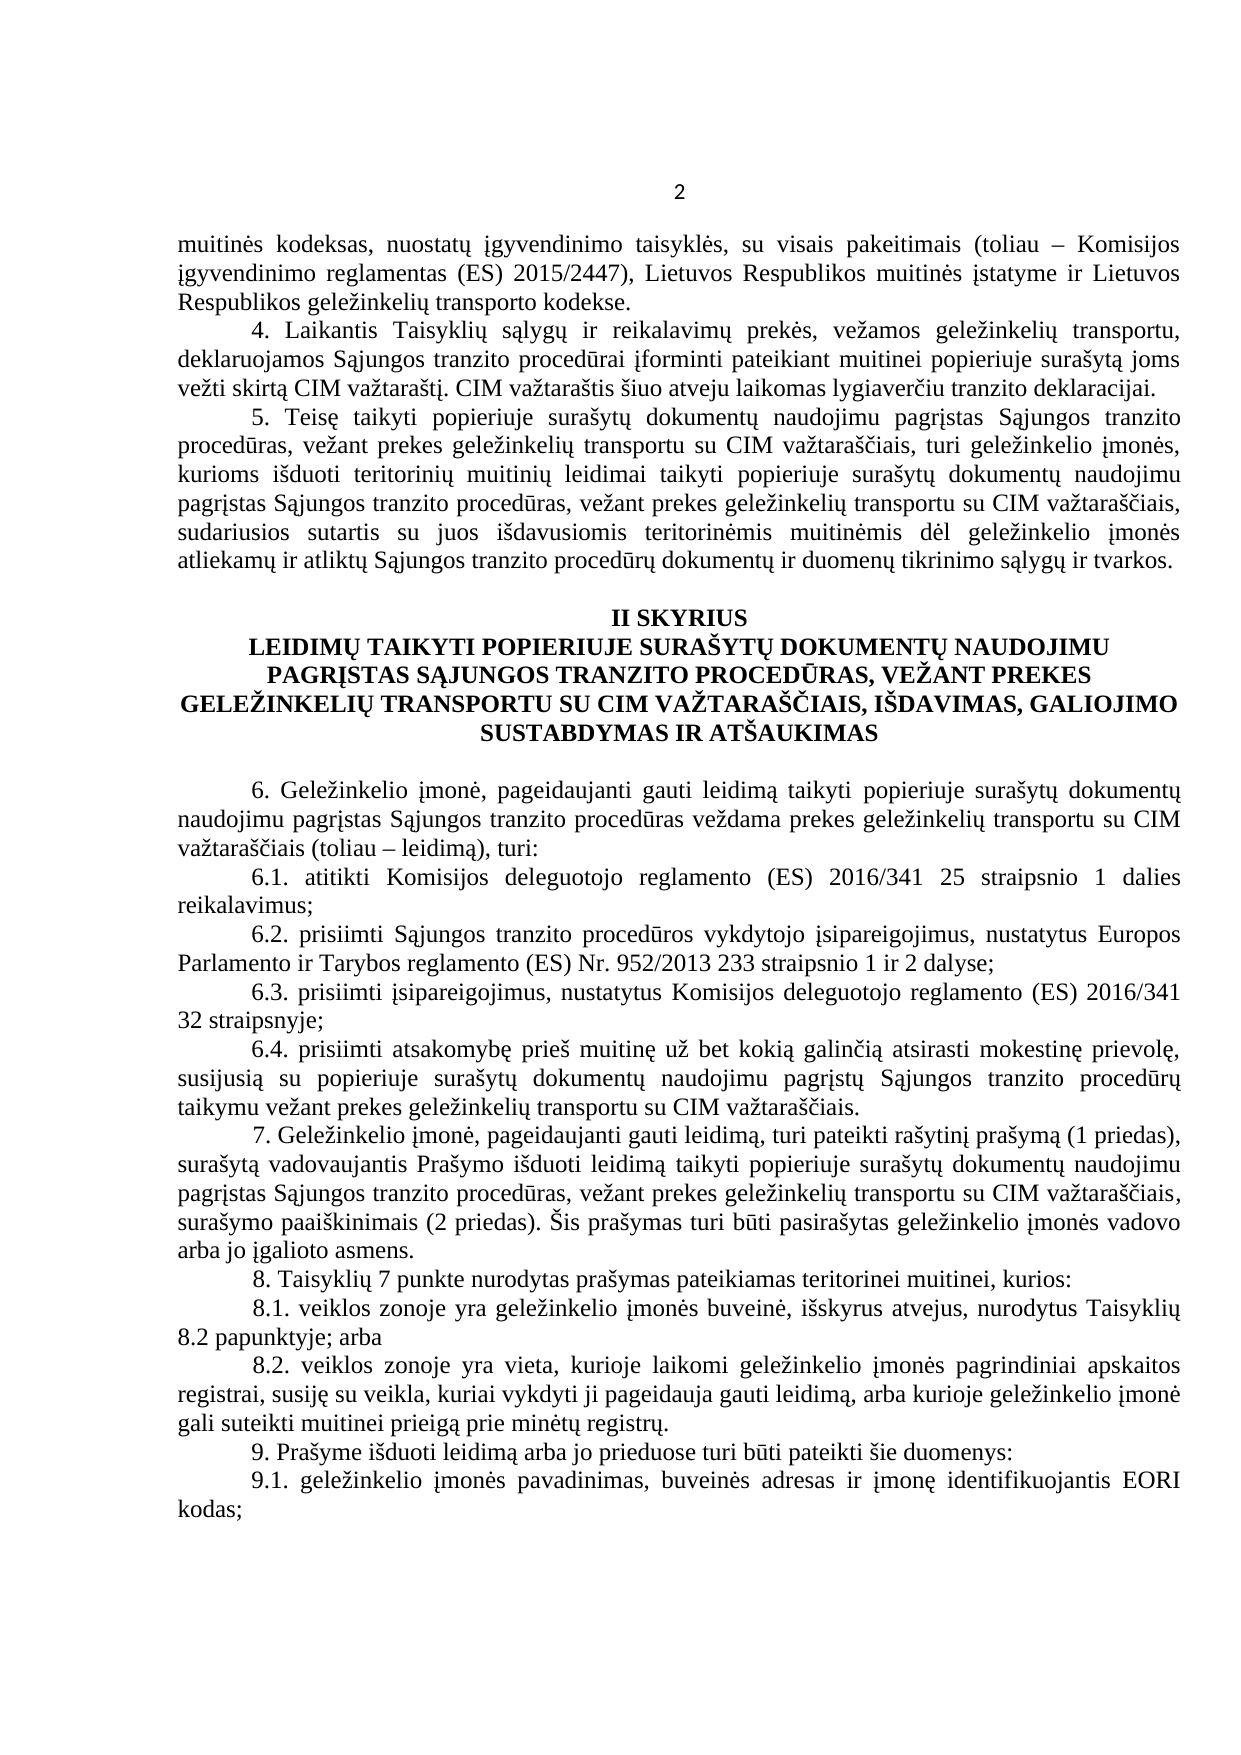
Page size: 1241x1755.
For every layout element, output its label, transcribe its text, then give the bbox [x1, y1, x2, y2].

text 4. Laikantis Taisyklių sąlygų ir reikalavimų prekės, vežamos geležinkelių transportu, deklaruojamos Sąjungos tranzito procedūrai įforminti pateikiant muitinei popieriuje surašytą joms vežti skirtą CIM važtaraštį. CIM važtaraštis šiuo atveju laikomas lygiaverčiu tranzito deklaracijai. [177, 316, 1181, 402]
text 9.1. geležinkelio įmonės pavadinimas, buveinės adresas ir įmonę identifikuojantis EORI kodas; [177, 1466, 1181, 1523]
text 6. Geležinkelio įmonė, pageidaujanti gauti leidimą taikyti popieriuje surašytų dokumentų naudojimu pagrįstas Sąjungos tranzito procedūras veždama prekes geležinkelių transportu su CIM važtaraščiais (toliau – leidimą), turi: [177, 776, 1181, 862]
text 8.1. veiklos zonoje yra geležinkelio įmonės buveinė, išskyrus atvejus, nurodytus Taisyklių 8.2 papunktyje; arba [177, 1293, 1181, 1351]
text 8. Taisyklių 7 punkte nurodytas prašymas pateikiamas teritorinei muitinei, kurios: [177, 1264, 1181, 1293]
text 6.4. prisiimti atsakomybę prieš muitinę už bet kokią galinčią atsirasti mokestinę prievolę, susijusią su popieriuje surašytų dokumentų naudojimu pagrįstų Sąjungos tranzito procedūrų taikymu vežant prekes geležinkelių transportu su CIM važtaraščiais. [177, 1034, 1181, 1121]
text 9. Prašyme išduoti leidimą arba jo prieduose turi būti pateikti šie duomenys: [177, 1437, 1181, 1466]
text II SKYRIUS [177, 603, 1181, 632]
text 6.2. prisiimti Sąjungos tranzito procedūros vykdytojo įsipareigojimus, nustatytus Europos Parlamento ir Tarybos reglamento (ES) Nr. 952/2013 233 straipsnio 1 ir 2 dalyse; [177, 919, 1181, 977]
text 8.2. veiklos zonoje yra vieta, kurioje laikomi geležinkelio įmonės pagrindiniai apskaitos registrai, susiję su veikla, kuriai vykdyti ji pageidauja gauti leidimą, arba kurioje geležinkelio įmonė gali suteikti muitinei prieigą prie minėtų registrų. [177, 1351, 1181, 1437]
text 6.3. prisiimti įsipareigojimus, nustatytus Komisijos deleguotojo reglamento (ES) 2016/341 32 straipsnyje; [177, 977, 1181, 1034]
text 5. Teisę taikyti popieriuje surašytų dokumentų naudojimu pagrįstas Sąjungos tranzito procedūras, vežant prekes geležinkelių transportu su CIM važtaraščiais, turi geležinkelio įmonės, kurioms išduoti teritorinių muitinių leidimai taikyti popieriuje surašytų dokumentų naudojimu pagrįstas Sąjungos tranzito procedūras, vežant prekes geležinkelių transportu su CIM važtaraščiais, sudariusios sutartis su juos išdavusiomis teritorinėmis muitinėmis dėl geležinkelio įmonės atliekamų ir atliktų Sąjungos tranzito procedūrų dokumentų ir duomenų tikrinimo sąlygų ir tvarkos. [177, 402, 1181, 574]
text muitinės kodeksas, nuostatų įgyvendinimo taisyklės, su visais pakeitimais (toliau – Komisijos įgyvendinimo reglamentas (ES) 2015/2447), Lietuvos Respublikos muitinės įstatyme ir Lietuvos Respublikos geležinkelių transporto kodekse. [177, 229, 1181, 316]
text LEIDIMŲ TAIKYTI POPIERIUJE SURAŠYTŲ DOKUMENTŲ NAUDOJIMU PAGRĮSTAS SĄjungos TRANZITO PROCEDŪRAS, VEŽANT PREKES GELEŽINKELIŲ TRANSPORTU SU CIM VAŽTARAŠČIAIS, IŠDAVIMAS, GALIOJIMO SUSTABDYMAS IR ATŠAUKIMAS [177, 632, 1181, 747]
text 7. Geležinkelio įmonė, pageidaujanti gauti leidimą, turi pateikti rašytinį prašymą (1 priedas), surašytą vadovaujantis Prašymo išduoti leidimą taikyti popieriuje surašytų dokumentų naudojimu pagrįstas Sąjungos tranzito procedūras, vežant prekes geležinkelių transportu su CIM važtaraščiais, surašymo paaiškinimais (2 priedas). Šis prašymas turi būti pasirašytas geležinkelio įmonės vadovo arba jo įgalioto asmens. [177, 1121, 1181, 1264]
text 6.1. atitikti Komisijos deleguotojo reglamento (ES) 2016/341 25 straipsnio 1 dalies reikalavimus; [177, 862, 1181, 919]
